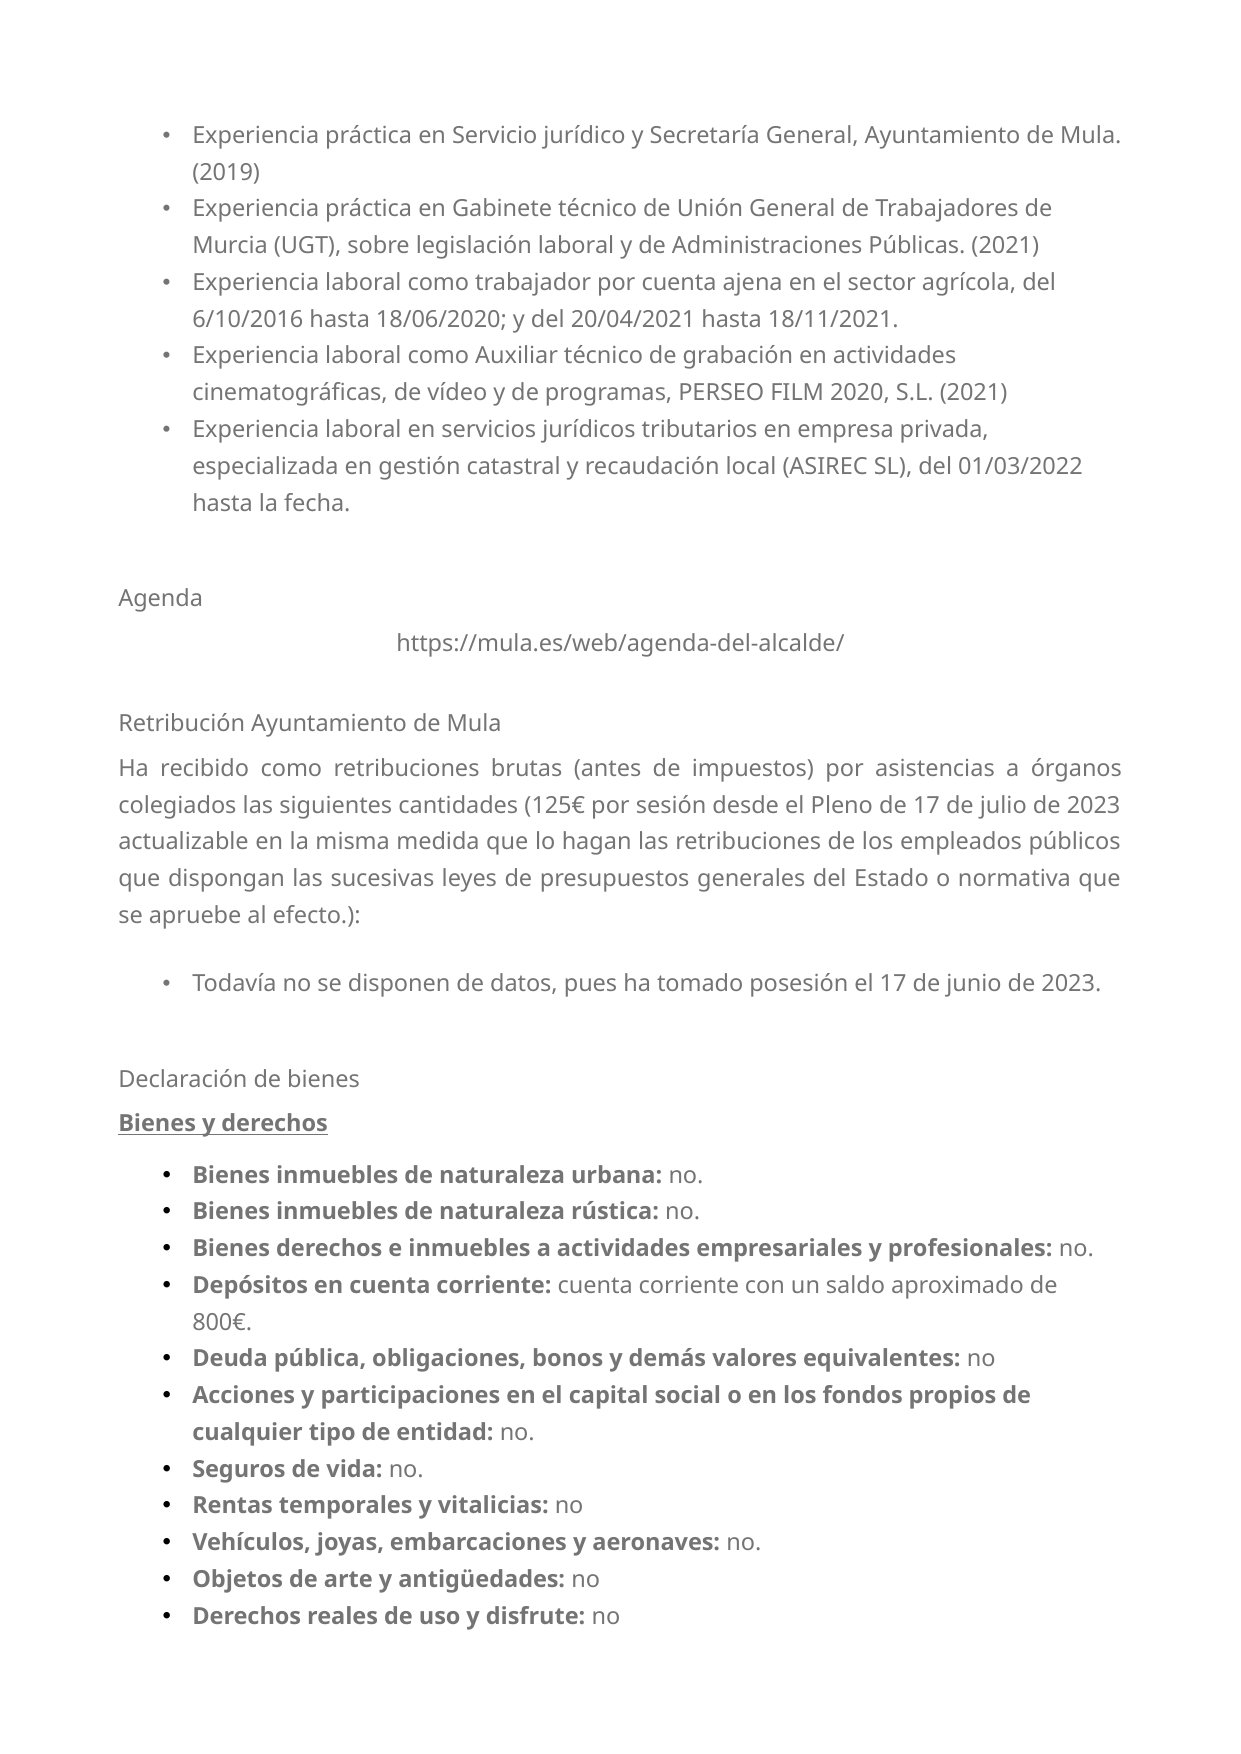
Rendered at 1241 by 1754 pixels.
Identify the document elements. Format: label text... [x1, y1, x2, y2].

subtitle Agenda [118, 550, 1122, 614]
subtitle Retribución Ayuntamiento de Mula [118, 707, 1122, 739]
text Ha recibido como retribuciones brutas (antes de impuestos) por asistencias a órganos colegiados las siguientes cantidades (125€ por sesión desde el Pleno de 17 de julio de 2023 actualizable en la misma medida que lo hagan las retribuciones de los empleados públicos que dispongan las sucesivas leyes de presupuestos generales del Estado o normativa que se apruebe al efecto.): [118, 751, 1122, 930]
list Deuda pública, obligaciones, bonos y demás valores equivalentes: no [162, 1342, 1122, 1374]
list Depósitos en cuenta corriente: cuenta corriente con un saldo aproximado de 800€. [162, 1268, 1122, 1337]
text Bienes y derechos [118, 1107, 1122, 1138]
text https://mula.es/web/agenda-del-alcalde/ [118, 626, 1122, 658]
list Bienes derechos e inmuebles a actividades empresariales y profesionales: no. [162, 1231, 1122, 1263]
list Bienes inmuebles de naturaleza urbana: no. [162, 1158, 1122, 1190]
list Vehículos, joyas, embarcaciones y aeronaves: no. [162, 1526, 1122, 1558]
list Experiencia práctica en Gabinete técnico de Unión General de Trabajadores de Murcia (UGT), sobre legislación laboral y de Administraciones Públicas. (2021) [162, 192, 1122, 260]
subtitle Declaración de bienes [118, 1030, 1122, 1094]
list Derechos reales de uso y disfrute: no [162, 1599, 1122, 1631]
list Experiencia laboral como Auxiliar técnico de grabación en actividades cinematográficas, de vídeo y de programas, PERSEO FILM 2020, S.L. (2021) [162, 339, 1122, 407]
list Seguros de vida: no. [162, 1452, 1122, 1484]
list Experiencia laboral como trabajador por cuenta ajena en el sector agrícola, del 6/10/2016 hasta 18/06/2020; y del 20/04/2021 hasta 18/11/2021. [162, 265, 1122, 334]
list Todavía no se disponen de datos, pues ha tomado posesión el 17 de junio de 2023. [162, 966, 1122, 998]
list Acciones y participaciones en el capital social o en los fondos propios de cualquier tipo de entidad: no. [162, 1378, 1122, 1447]
list Experiencia práctica en Servicio jurídico y Secretaría General, Ayuntamiento de Mula. (2019) [162, 118, 1122, 187]
list Bienes inmuebles de naturaleza rústica: no. [162, 1195, 1122, 1227]
list Objetos de arte y antigüedades: no [162, 1562, 1122, 1594]
list Experiencia laboral en servicios jurídicos tributarios en empresa privada, especializada en gestión catastral y recaudación local (ASIREC SL), del 01/03/2022 hasta la fecha. [162, 412, 1122, 518]
list Rentas temporales y vitalicias: no [162, 1489, 1122, 1521]
